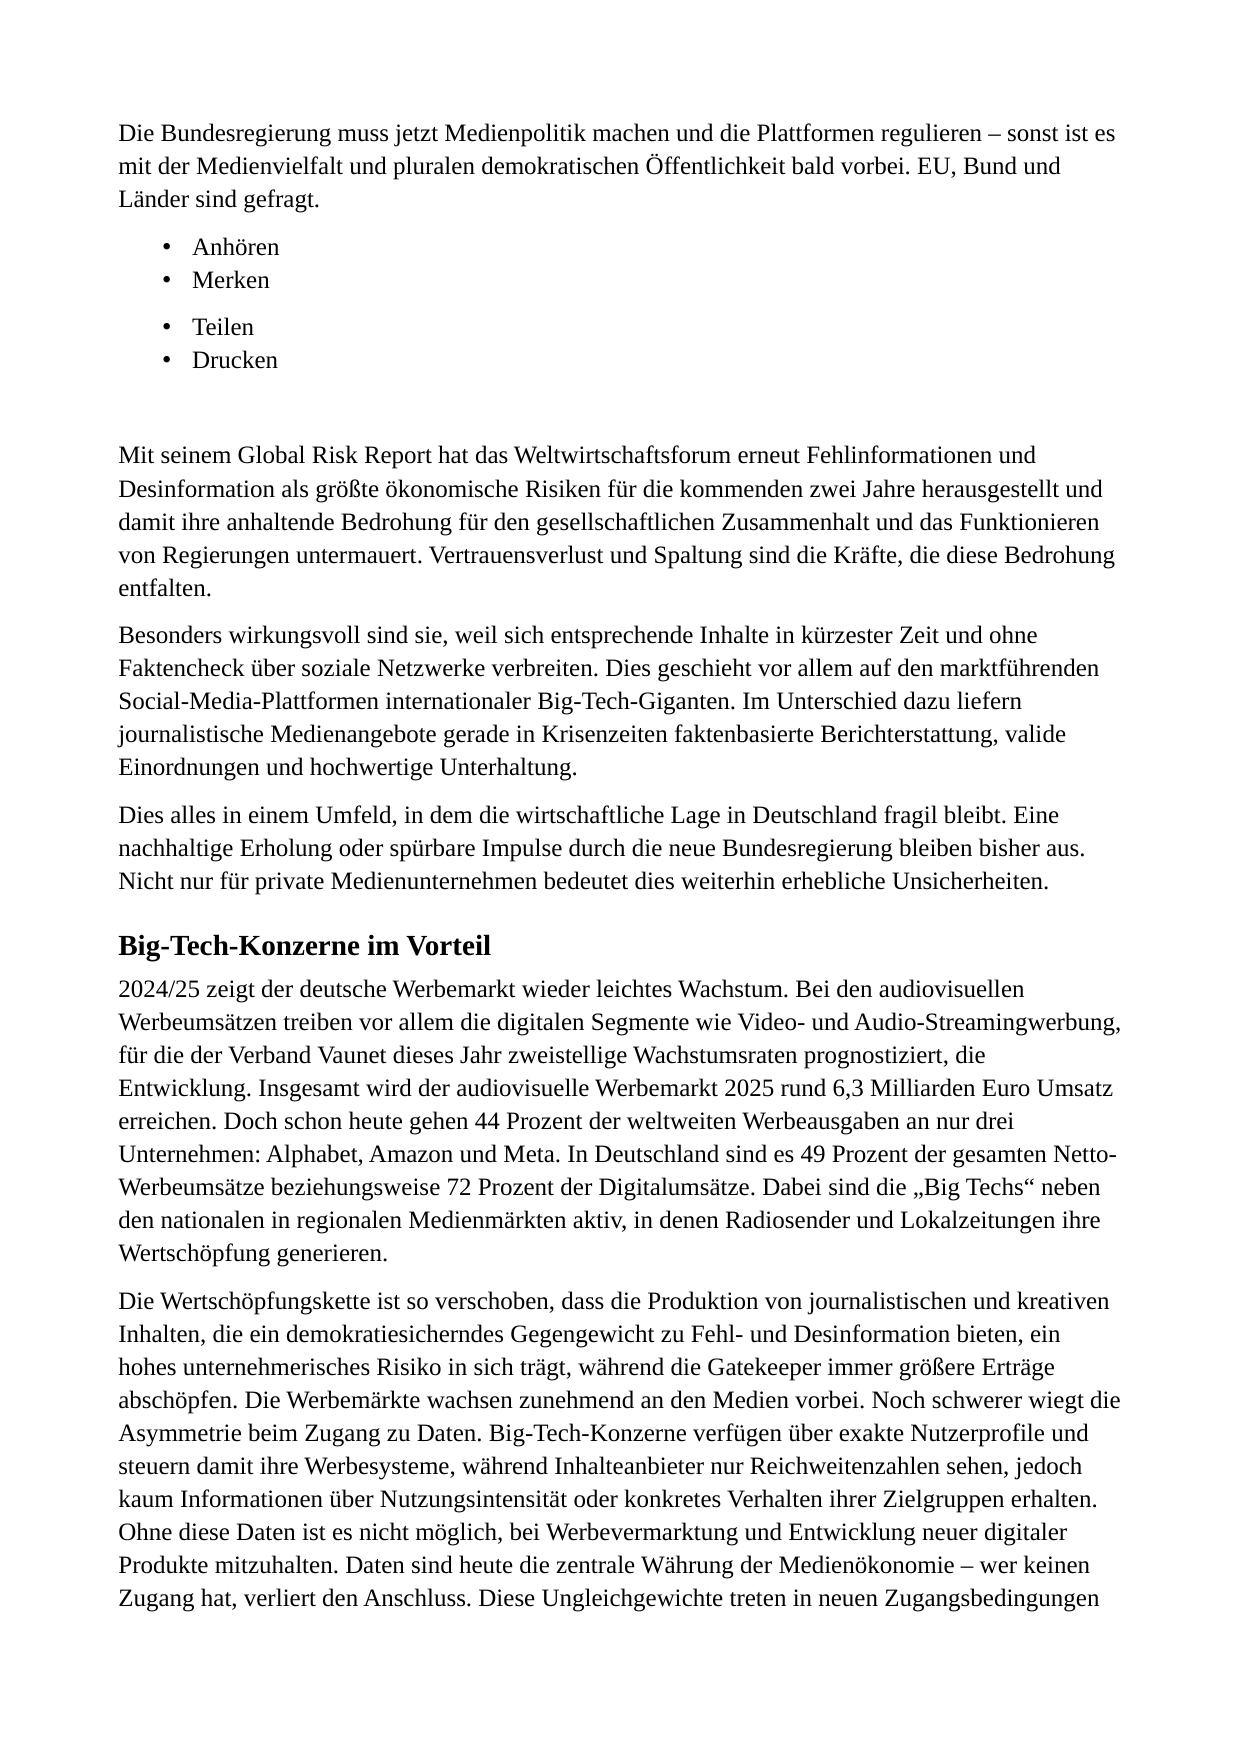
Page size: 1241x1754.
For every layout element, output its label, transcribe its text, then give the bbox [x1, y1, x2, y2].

list Anhören [162, 232, 1122, 261]
text Dies alles in einem Umfeld, in dem die wirtschaftliche Lage in Deutschland fragil bleibt. Eine nachhaltige Erholung oder spürbare Impulse durch die neue Bundesregierung bleiben bisher aus. Nicht nur für private Medienunternehmen bedeutet dies weiterhin erhebliche Unsicherheiten. [118, 800, 1122, 895]
text Mit seinem Global Risk Report hat das Weltwirtschaftsforum erneut Fehlinformationen und Desinformation als größte ökonomische Risiken für die kommenden zwei Jahre herausgestellt und damit ihre anhaltende Bedrohung für den gesellschaftlichen Zusammenhalt und das Funktionieren von Regierungen untermauert. Vertrauensverlust und Spaltung sind die Kräfte, die diese Bedrohung entfalten. [118, 441, 1122, 601]
text Die Bundesregierung muss jetzt Medienpolitik machen und die Plattformen regulieren – sonst ist es mit der Medienvielfalt und pluralen demokratischen Öffentlichkeit bald vorbei. EU, Bund und Länder sind gefragt. [118, 118, 1122, 213]
list Merken [162, 265, 1122, 293]
list Drucken [162, 345, 1122, 374]
text 2024/25 zeigt der deutsche Werbemarkt wieder leichtes Wachstum. Bei den audiovisuellen Werbeumsätzen treiben vor allem die digitalen Segmente wie Video- und Audio-Streamingwerbung, für die der Verband Vaunet dieses Jahr zweistellige Wachstumsraten prognostiziert, die Entwicklung. Insgesamt wird der audiovisuelle Werbemarkt 2025 rund 6,3 Milliarden Euro Umsatz erreichen. Doch schon heute gehen 44 Prozent der weltweiten Werbeausgaben an nur drei Unternehmen: Alphabet, Amazon und Meta. In Deutschland sind es 49 Prozent der gesamten Netto-Werbeumsätze beziehungsweise 72 Prozent der Digitalumsätze. Dabei sind die „Big Techs“ neben den nationalen in regionalen Medienmärkten aktiv, in denen Radiosender und Lokalzeitungen ihre Wertschöpfung generieren. [118, 974, 1122, 1267]
text Besonders wirkungsvoll sind sie, weil sich entsprechende Inhalte in kürzester Zeit und ohne Faktencheck über soziale Netzwerke verbreiten. Dies geschieht vor allem auf den marktführenden Social-Media-Plattformen internationaler Big-Tech-Giganten. Im Unterschied dazu liefern journalistische Medienangebote gerade in Krisenzeiten faktenbasierte Berichterstattung, valide Einordnungen und hochwertige Unterhaltung. [118, 620, 1122, 781]
list Teilen [162, 312, 1122, 341]
text Die Wertschöpfungskette ist so verschoben, dass die Produktion von journalistischen und kreativen Inhalten, die ein demokratiesicherndes Gegengewicht zu Fehl- und Desinformation bieten, ein hohes unternehmerisches Risiko in sich trägt, während die Gatekeeper immer größere Erträge abschöpfen. Die Werbemärkte wachsen zunehmend an den Medien vorbei. Noch schwerer wiegt die Asymmetrie beim Zugang zu Daten. Big-Tech-Konzerne verfügen über exakte Nutzerprofile und steuern damit ihre Werbesysteme, während Inhalteanbieter nur Reichweitenzahlen sehen, jedoch kaum Informationen über Nutzungsintensität oder konkretes Verhalten ihrer Zielgruppen erhalten. Ohne diese Daten ist es nicht möglich, bei Werbevermarktung und Entwicklung neuer digitaler Produkte mitzuhalten. Daten sind heute die zentrale Währung der Medienökonomie – wer keinen Zugang hat, verliert den Anschluss. Diese Ungleichgewichte treten in neuen Zugangsbedingungen [118, 1286, 1122, 1612]
subtitle Big-Tech-Konzerne im Vorteil [118, 928, 1122, 962]
